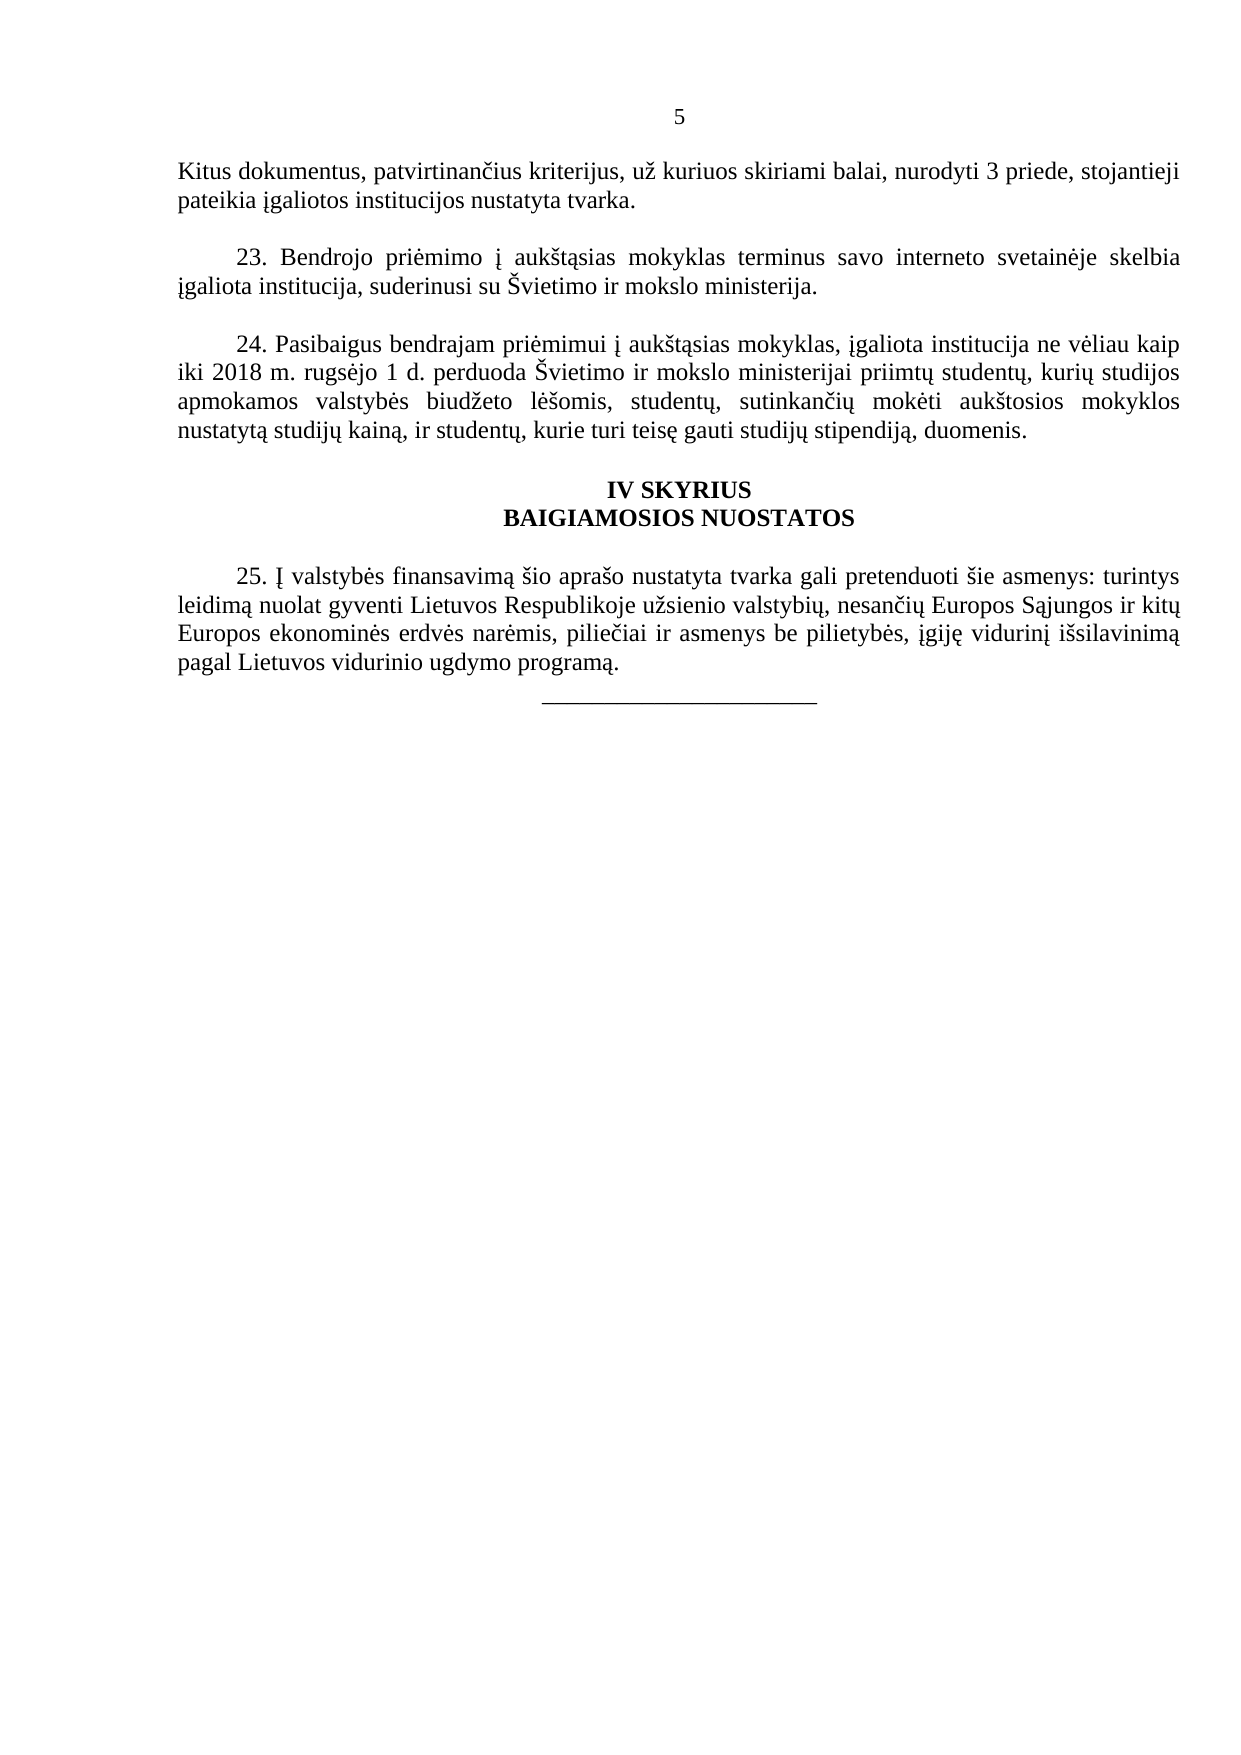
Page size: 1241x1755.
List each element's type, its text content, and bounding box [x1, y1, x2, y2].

text ______________________ [177, 678, 1181, 707]
text 25. Į valstybės finansavimą šio aprašo nustatyta tvarka gali pretenduoti šie asmenys: turintys leidimą nuolat gyventi Lietuvos Respublikoje užsienio valstybių, nesančių Europos Sąjungos ir kitų Europos ekonominės erdvės narėmis, piliečiai ir asmenys be pilietybės, įgiję vidurinį išsilavinimą pagal Lietuvos vidurinio ugdymo programą. [177, 561, 1181, 676]
text BAIGIAMOSIOS NUOSTATOS [177, 503, 1181, 532]
text 23. Bendrojo priėmimo į aukštąsias mokyklas terminus savo interneto svetainėje skelbia įgaliota institucija, suderinusi su Švietimo ir mokslo ministerija. [177, 242, 1181, 300]
text 24. Pasibaigus bendrajam priėmimui į aukštąsias mokyklas, įgaliota institucija ne vėliau kaip iki 2018 m. rugsėjo 1 d. perduoda Švietimo ir mokslo ministerijai priimtų studentų, kurių studijos apmokamos valstybės biudžeto lėšomis, studentų, sutinkančių mokėti aukštosios mokyklos nustatytą studijų kainą, ir studentų, kurie turi teisę gauti studijų stipendiją, duomenis. [177, 329, 1181, 444]
text Kitus dokumentus, patvirtinančius kriterijus, už kuriuos skiriami balai, nurodyti 3 priede, stojantieji pateikia įgaliotos institucijos nustatyta tvarka. [177, 156, 1181, 214]
text IV SKYRIUS [177, 475, 1181, 503]
